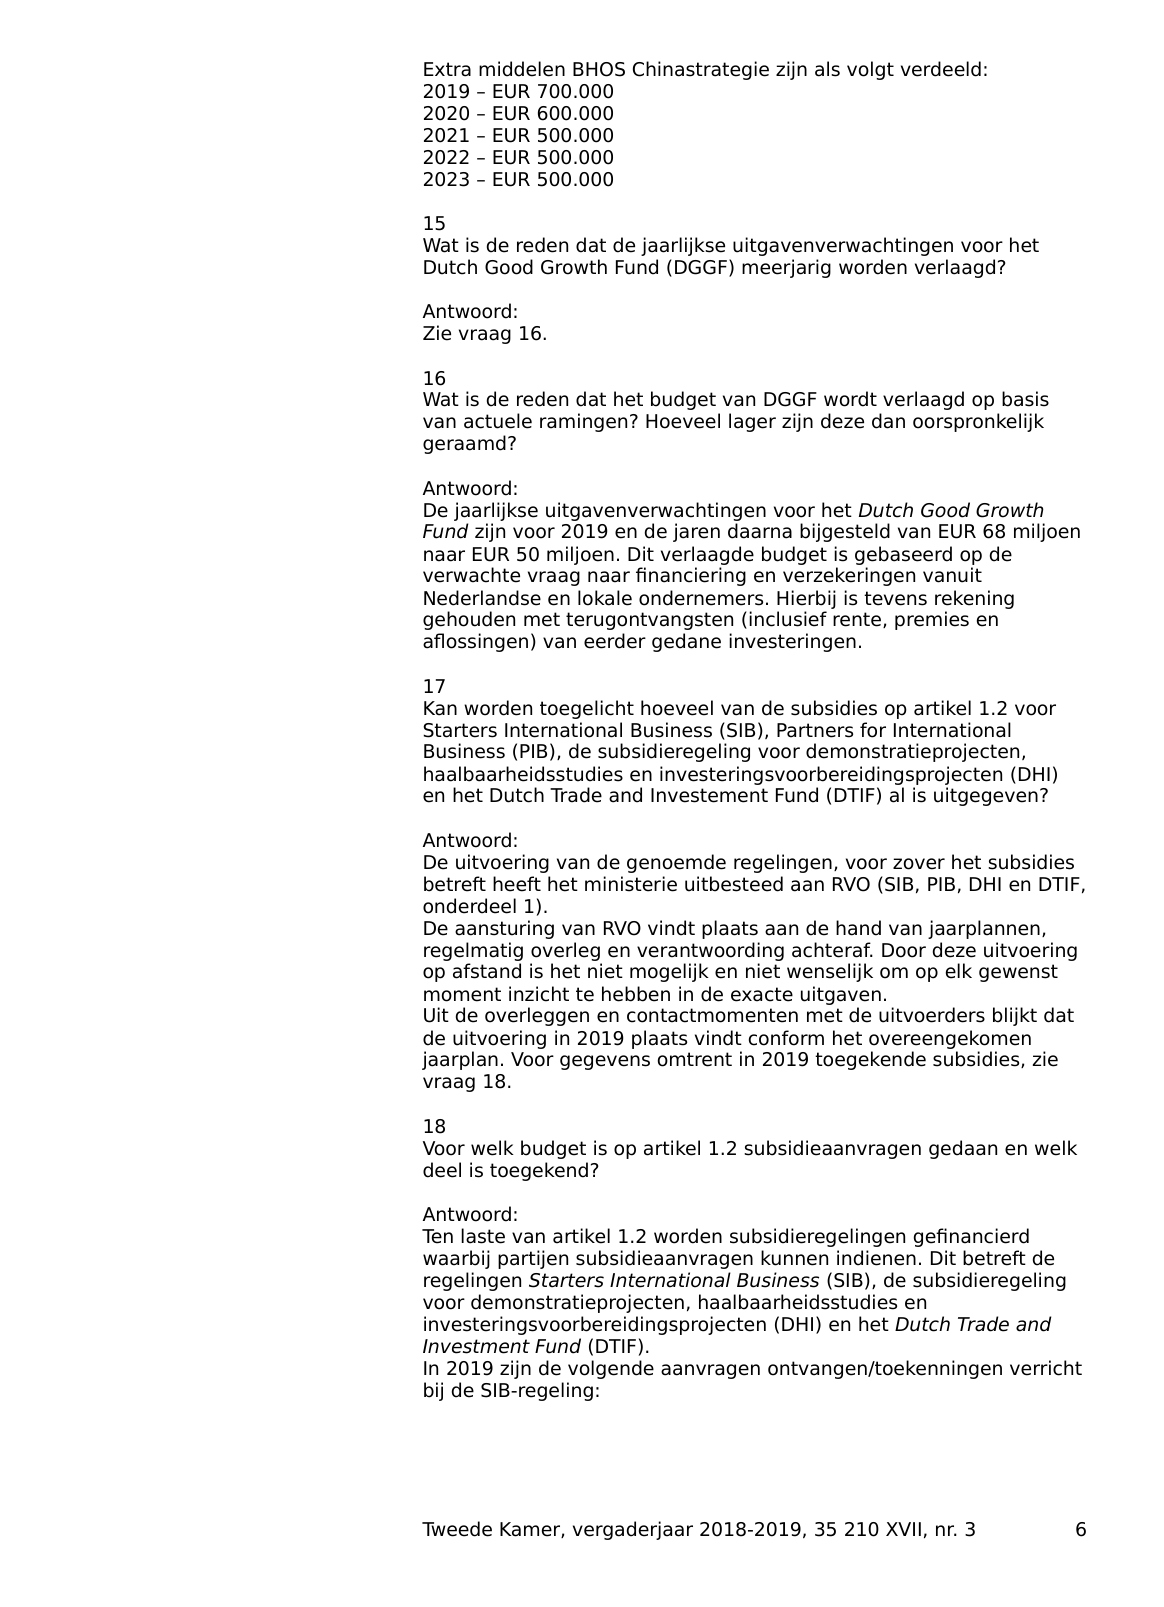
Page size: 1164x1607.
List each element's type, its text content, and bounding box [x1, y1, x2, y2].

text Voor welk budget is op artikel 1.2 subsidieaanvragen gedaan en welk deel is toegekend? [422, 1137, 1087, 1181]
text Extra middelen BHOS Chinastrategie zijn als volgt verdeeld: [422, 59, 1087, 81]
text Antwoord: [422, 1204, 1087, 1226]
text Zie vraag 16. [422, 323, 1087, 345]
text 18 [422, 1116, 1087, 1137]
text Ten laste van artikel 1.2 worden subsidieregelingen gefinancierd waarbij partijen subsidieaanvragen kunnen indienen. Dit betreft de regelingen Starters International Business (SIB), de subsidieregeling voor demonstratieprojecten, haalbaarheidsstudies en investeringsvoorbereidingsprojecten (DHI) en het Dutch Trade and Investment Fund (DTIF). [422, 1226, 1087, 1357]
text Wat is de reden dat de jaarlijkse uitgavenverwachtingen voor het Dutch Good Growth Fund (DGGF) meerjarig worden verlaagd? [422, 235, 1087, 279]
text 2022 – EUR 500.000 [422, 147, 1087, 169]
text 17 [422, 676, 1087, 697]
text Antwoord: [422, 301, 1087, 323]
text De uitvoering van de genoemde regelingen, voor zover het subsidies betreft heeft het ministerie uitbesteed aan RVO (SIB, PIB, DHI en DTIF, onderdeel 1). [422, 852, 1087, 917]
text 2021 – EUR 500.000 [422, 125, 1087, 147]
text De aansturing van RVO vindt plaats aan de hand van jaarplannen, regelmatig overleg en verantwoording achteraf. Door deze uitvoering op afstand is het niet mogelijk en niet wenselijk om op elk gewenst moment inzicht te hebben in de exacte uitgaven. [422, 917, 1087, 1005]
text 2019 – EUR 700.000 [422, 81, 1087, 103]
text Antwoord: [422, 829, 1087, 852]
text De jaarlijkse uitgavenverwachtingen voor het Dutch Good Growth Fund zijn voor 2019 en de jaren daarna bijgesteld van EUR 68 miljoen naar EUR 50 miljoen. Dit verlaagde budget is gebaseerd op de verwachte vraag naar financiering en verzekeringen vanuit Nederlandse en lokale ondernemers. Hierbij is tevens rekening gehouden met terugontvangsten (inclusief rente, premies en aflossingen) van eerder gedane investeringen. [422, 499, 1087, 653]
text 15 [422, 213, 1087, 235]
text Kan worden toegelicht hoeveel van de subsidies op artikel 1.2 voor Starters International Business (SIB), Partners for International Business (PIB), de subsidieregeling voor demonstratieprojecten, haalbaarheidsstudies en investeringsvoorbereidingsprojecten (DHI) en het Dutch Trade and Investement Fund (DTIF) al is uitgegeven? [422, 697, 1087, 807]
text Uit de overleggen en contactmomenten met de uitvoerders blijkt dat de uitvoering in 2019 plaats vindt conform het overeengekomen jaarplan. Voor gegevens omtrent in 2019 toegekende subsidies, zie vraag 18. [422, 1005, 1087, 1093]
text Wat is de reden dat het budget van DGGF wordt verlaagd op basis van actuele ramingen? Hoeveel lager zijn deze dan oorspronkelijk geraamd? [422, 389, 1087, 455]
text 16 [422, 367, 1087, 389]
text Antwoord: [422, 477, 1087, 499]
text 2023 – EUR 500.000 [422, 169, 1087, 191]
text 2020 – EUR 600.000 [422, 103, 1087, 125]
text In 2019 zijn de volgende aanvragen ontvangen/toekenningen verricht bij de SIB-regeling: [422, 1357, 1087, 1401]
